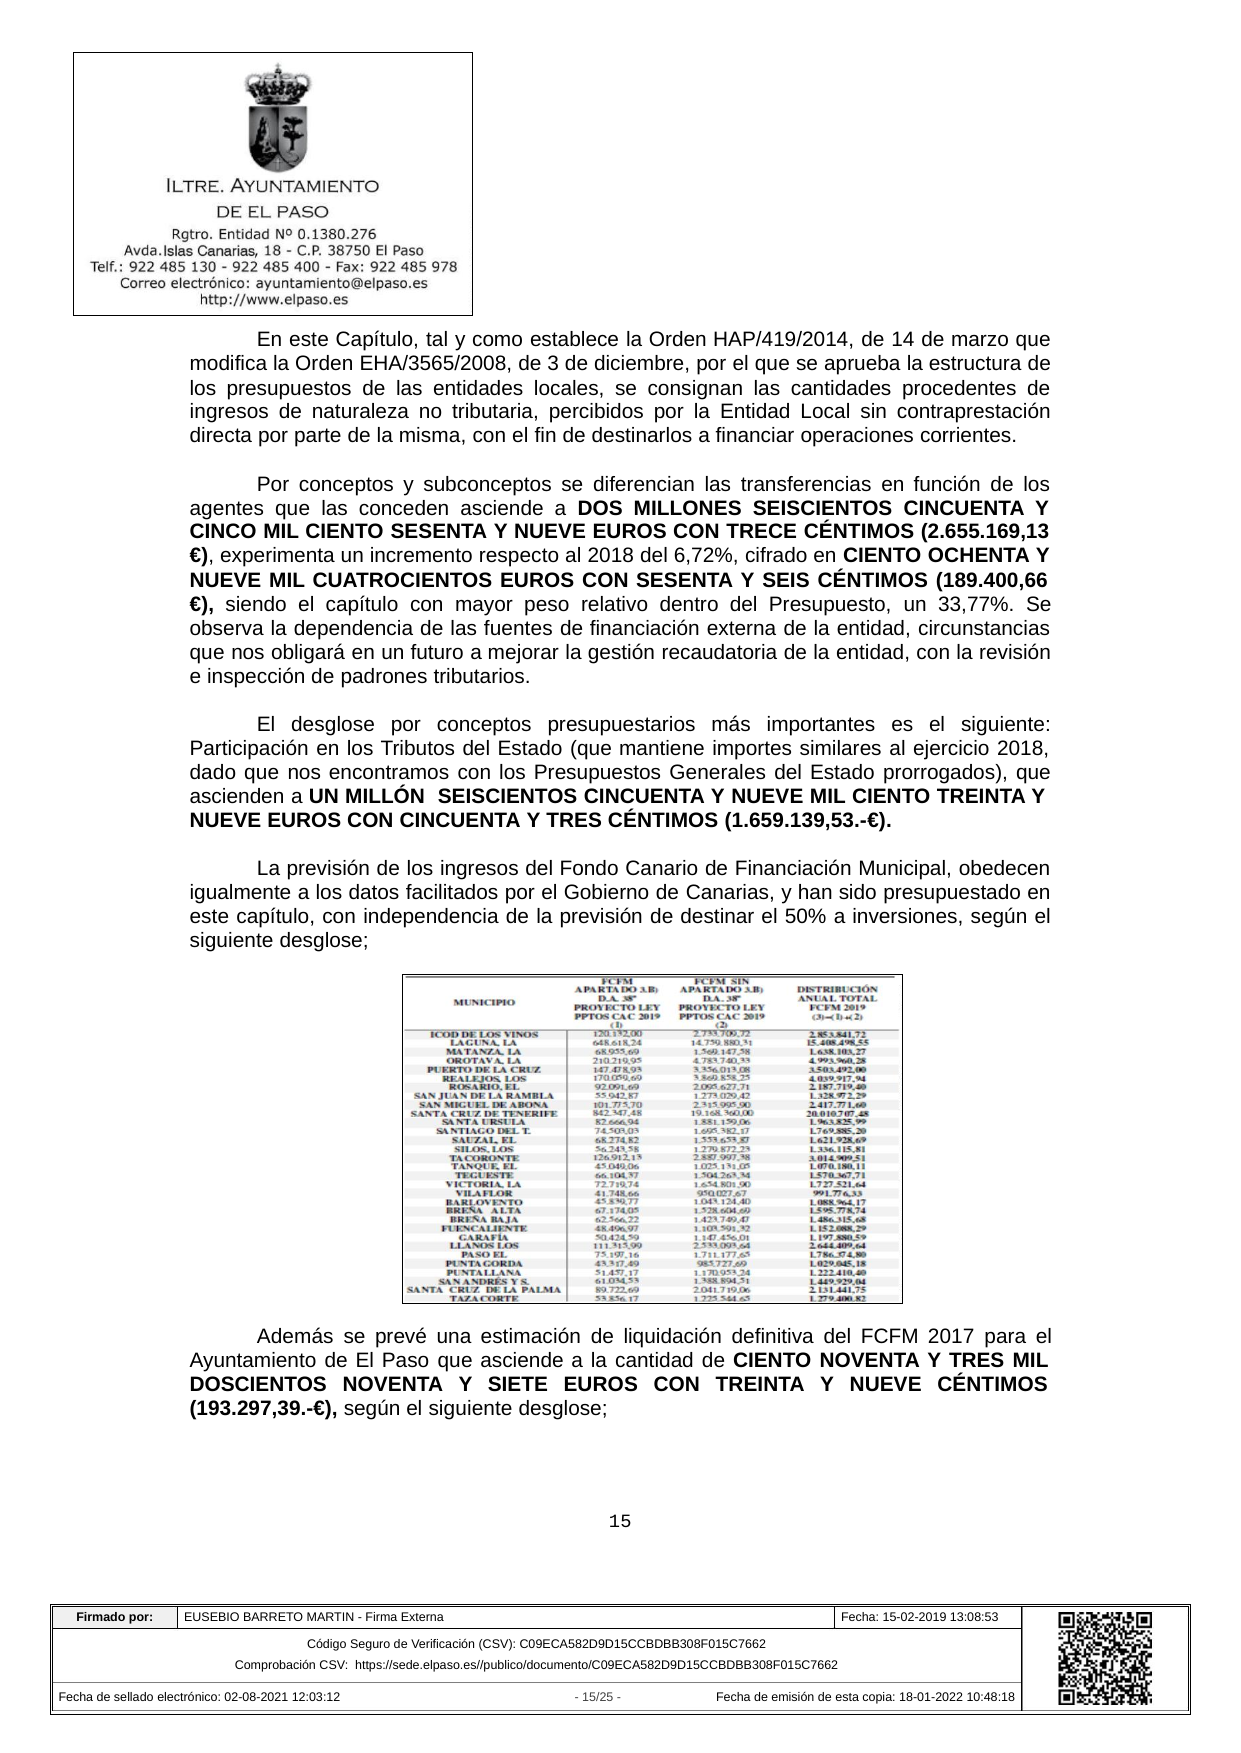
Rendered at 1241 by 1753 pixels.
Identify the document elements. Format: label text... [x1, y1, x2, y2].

text Por conceptos y subconceptos se diferencian las transferencias en función de los [257, 472, 1076, 496]
text los presupuestos de las entidades locales, se consignan las cantidades procedentes de [189, 376, 1076, 399]
text € [189, 544, 201, 567]
text La previsión de los ingresos del Fondo Canario de Financiación Municipal, obedecen [257, 857, 1076, 880]
text Además se prevé una estimación de liquidación definitiva del FCFM 2017 para el [257, 1325, 1076, 1348]
text Participación en los Tributos del Estado (que mantiene importes similares al ejercicio 2018, [189, 737, 1076, 760]
picture [74, 53, 472, 315]
text 5 [620, 1510, 656, 1532]
text Firmado por: [76, 1610, 172, 1624]
text (193.297,39.-€), según el siguiente desglose; [189, 1397, 1076, 1420]
text DOSCIENTOS NOVENTA Y SIETE EUROS CON TREINTA Y NUEVE CÉNTIMOS [189, 1373, 1076, 1396]
text Código Seguro de Verificación (CSV): C09ECA582D9D15CCBDBB308F015C7662 [307, 1638, 792, 1652]
text ascienden a UN MILLÓN SEISCIENTOS CINCUENTA Y NUEVE MIL CIENTO TREINTA Y [189, 785, 1076, 808]
text este capítulo, con independencia de la previsión de destinar el 50% a inversiones, según el [189, 905, 1076, 928]
text Comprobación CSV: https://sede.elpaso.es//publico/documento/C09ECA582D9D15CCBDBB308F015C7662 [234, 1658, 864, 1672]
text Fecha de sellado electrónico: 02-08-2021 12:03:12 [58, 1690, 365, 1704]
text siguiente desglose; [189, 929, 1076, 952]
text EUSEBIO BARRETO MARTIN - Firma Externa [184, 1610, 469, 1624]
text observa la dependencia de las fuentes de financiación externa de la entidad, circunstancias [189, 617, 1076, 640]
text 1 [609, 1510, 620, 1532]
text Ayuntamiento de El Paso que asciende a la cantidad de CIENTO NOVENTA Y TRES MIL [189, 1349, 1076, 1372]
picture [51, 1605, 1190, 1714]
text CINCO MIL CIENTO SESENTA Y NUEVE EUROS CON TRECE CÉNTIMOS (2.655.169,13 [189, 520, 1076, 543]
text modifica la Orden EHA/3565/2008, de 3 de diciembre, por el que se aprueba la estructura de [189, 352, 1076, 375]
text - 15/25 - [574, 1691, 640, 1705]
text Fecha de emisión de esta copia: 18-01-2022 10:48:18 [716, 1690, 1040, 1704]
text El desglose por conceptos presupuestarios más importantes es el siguiente: [257, 713, 1076, 736]
text ingresos de naturaleza no tributaria, percibidos por la Entidad Local sin contraprestación [189, 400, 1076, 423]
text que nos obligará en un futuro a mejorar la gestión recaudatoria de la entidad, con la revisión [189, 641, 1076, 664]
text e inspección de padrones tributarios. [189, 664, 1076, 688]
text ), experimenta un incremento respecto al 2018 del 6,72%, cifrado en CIENTO OCHENTA Y [201, 544, 1077, 567]
text dado que nos encontramos con los Presupuestos Generales del Estado prorrogados), que [189, 761, 1076, 784]
text ), siendo el capítulo con mayor peso relativo dentro del Presupuesto, un 33,77%. Se [226, 592, 1077, 616]
picture [403, 975, 902, 1303]
text agentes que las conceden asciende a DOS MILLONES SEISCIENTOS CINCUENTA Y [189, 496, 1076, 519]
text igualmente a los datos facilitados por el Gobierno de Canarias, y han sido presupuestado en [189, 881, 1076, 904]
text NUEVE EUROS CON CINCUENTA Y TRES CÉNTIMOS (1.659.139,53.-€). [189, 809, 1076, 832]
text directa por parte de la misma, con el fin de destinarlos a financiar operaciones corrientes. [189, 424, 1076, 447]
text NUEVE MIL CUATROCIENTOS EUROS CON SESENTA Y SEIS CÉNTIMOS (189.400,66 [189, 568, 1077, 592]
text € [189, 592, 226, 616]
text En este Capítulo, tal y como establece la Orden HAP/419/2014, de 14 de marzo que [257, 328, 1076, 351]
text Fecha: 15-02-2019 13:08:53 [841, 1610, 1022, 1624]
